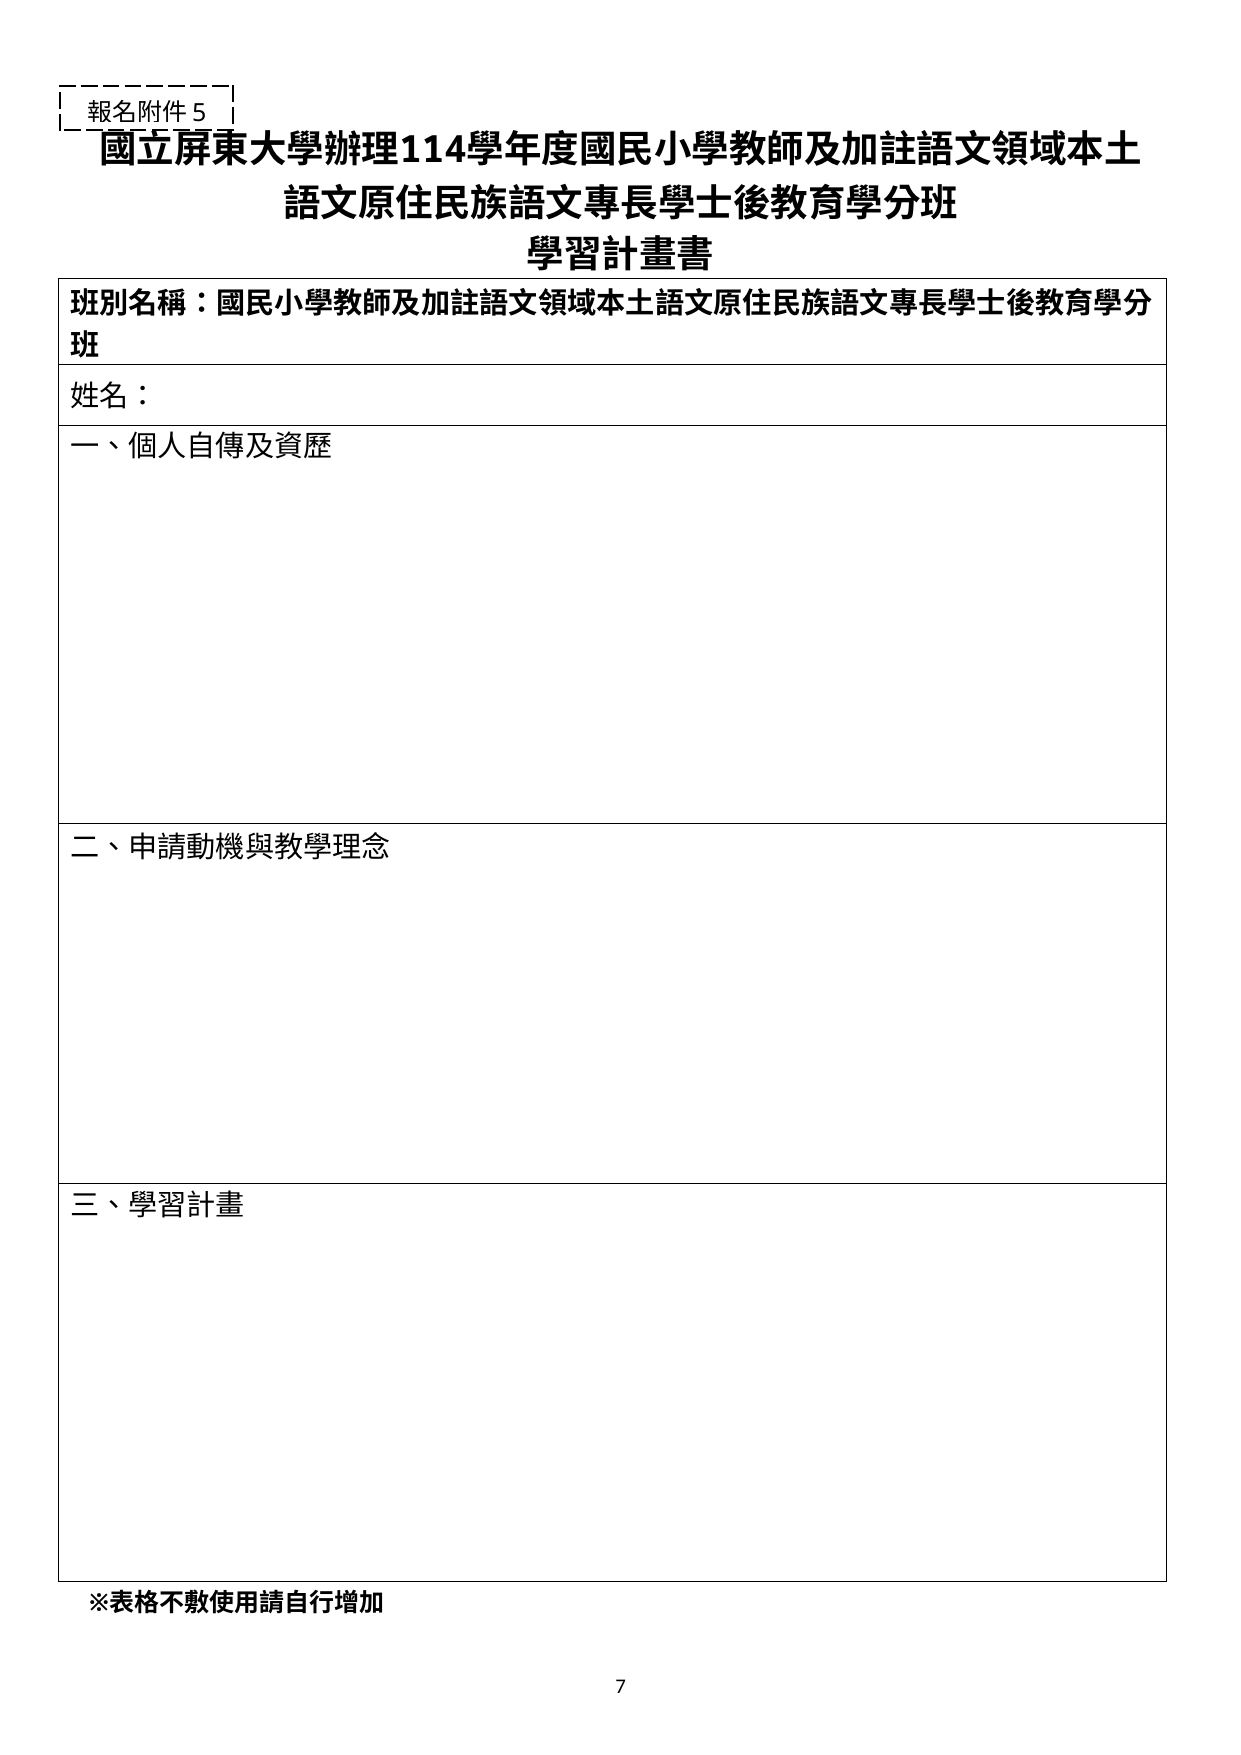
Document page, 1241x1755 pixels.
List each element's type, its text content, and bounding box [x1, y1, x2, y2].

text 報名附件5 [76, 94, 217, 122]
table_header 班別名稱：國民小學教師及加註語文領域本土語文原住民族語文專長學士後教育學分班 [59, 279, 1166, 364]
table_cell 二、申請動機與教學理念 [59, 824, 1166, 1183]
table_cell 三、學習計畫 [59, 1184, 1166, 1581]
text ※表格不敷使用請自行增加 [89, 1582, 1152, 1618]
table_cell 一、個人自傳及資歷 [59, 426, 1166, 822]
text 國立屏東大學辦理114學年度國民小學教師及加註語文領域本土語文原住民族語文專長學士後教育學分班 [89, 118, 1152, 227]
table_cell 姓名： [59, 365, 1166, 424]
subtitle 學習計畫書 [89, 227, 1152, 278]
